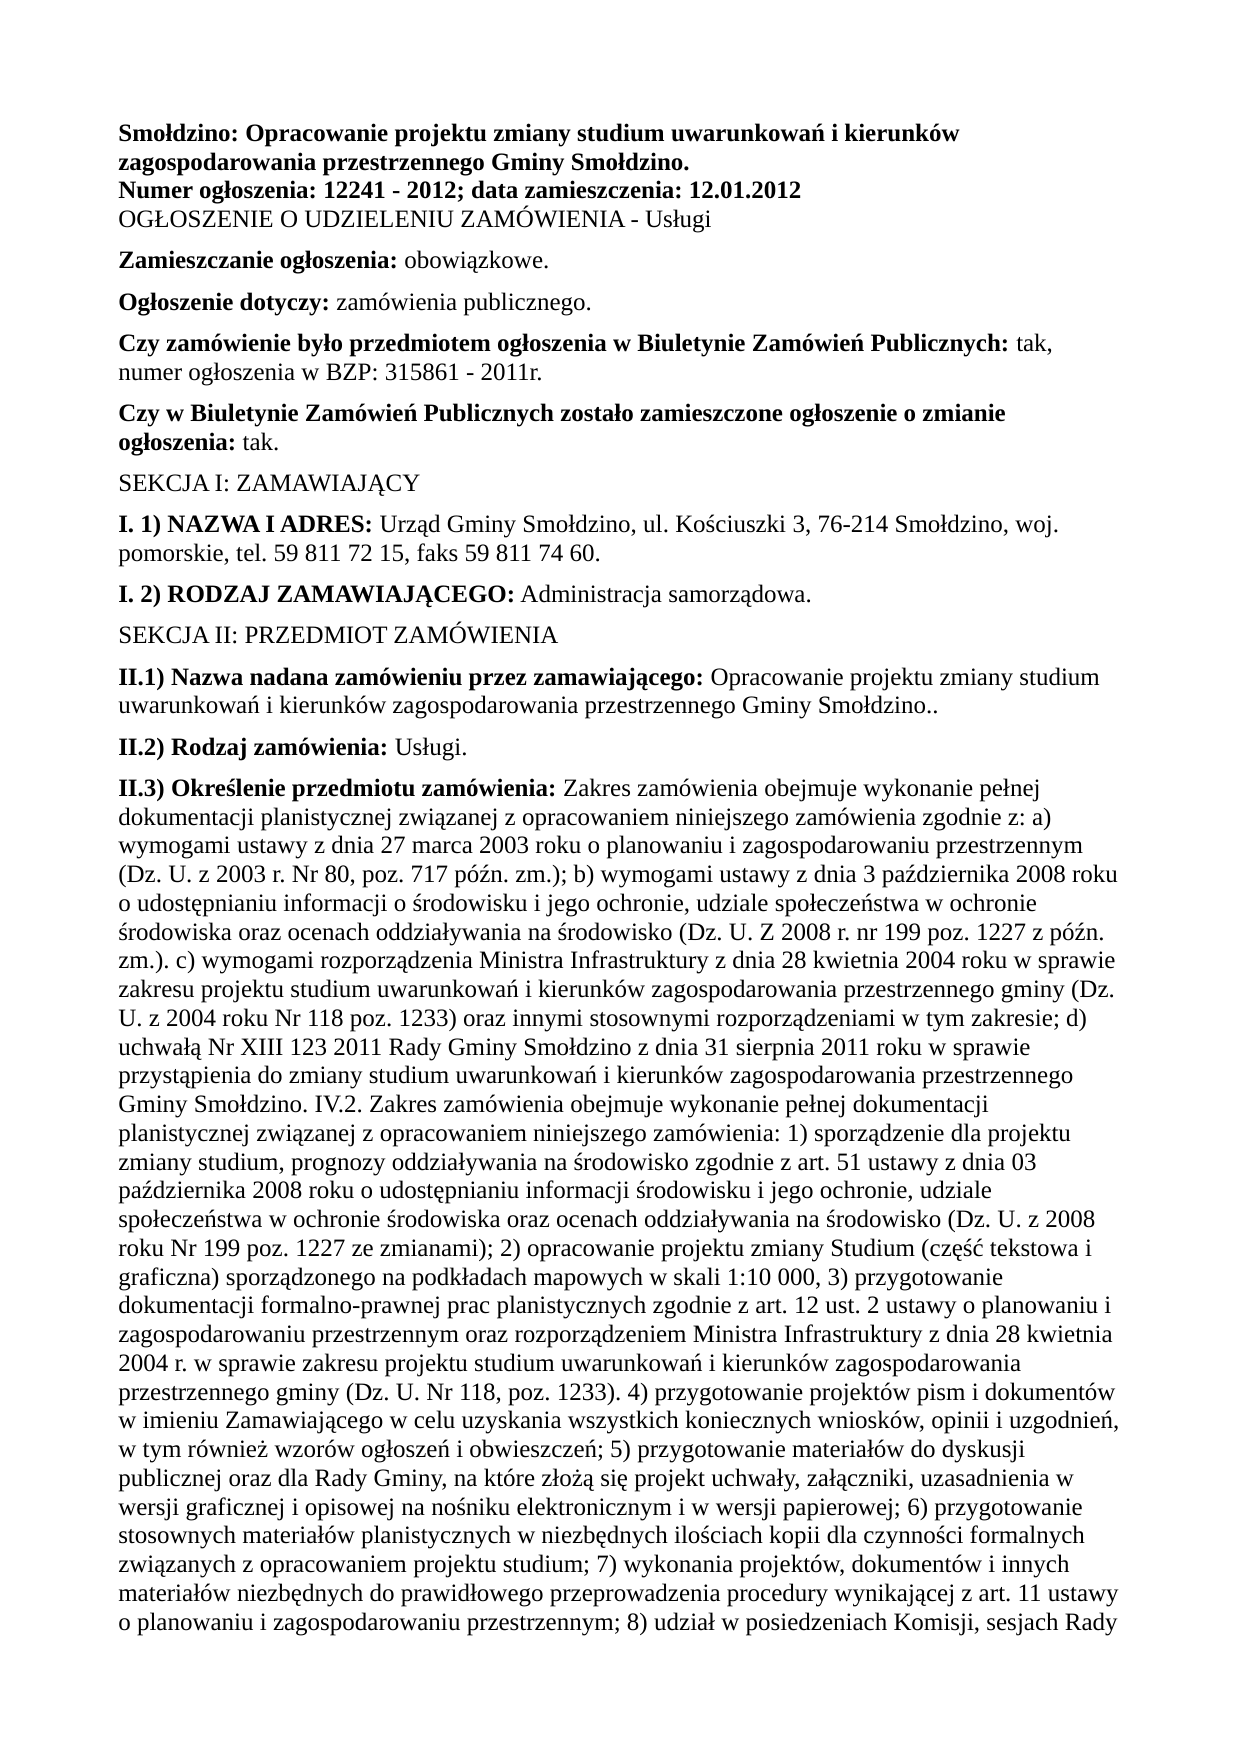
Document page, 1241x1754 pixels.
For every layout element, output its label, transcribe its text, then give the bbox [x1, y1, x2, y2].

text SEKCJA I: ZAMAWIAJĄCY [118, 468, 1122, 497]
text Smołdzino: Opracowanie projektu zmiany studium uwarunkowań i kierunków zagospodarowania przestrzennego Gminy Smołdzino. Numer ogłoszenia: 12241 - 2012; data zamieszczenia: 12.01.2012 OGŁOSZENIE O UDZIELENIU ZAMÓWIENIA - Usługi [118, 118, 1122, 233]
text II.2) Rodzaj zamówienia: Usługi. [118, 732, 1122, 761]
text I. 2) RODZAJ ZAMAWIAJĄCEGO: Administracja samorządowa. [118, 579, 1122, 608]
text I. 1) NAZWA I ADRES: Urząd Gminy Smołdzino, ul. Kościuszki 3, 76-214 Smołdzino, woj. pomorskie, tel. 59 811 72 15, faks 59 811 74 60. [118, 509, 1122, 567]
text Ogłoszenie dotyczy: zamówienia publicznego. [118, 287, 1122, 316]
text Zamieszczanie ogłoszenia: obowiązkowe. [118, 246, 1122, 274]
text Czy w Biuletynie Zamówień Publicznych zostało zamieszczone ogłoszenie o zmianie ogłoszenia: tak. [118, 398, 1122, 456]
text II.1) Nazwa nadana zamówieniu przez zamawiającego: Opracowanie projektu zmiany studium uwarunkowań i kierunków zagospodarowania przestrzennego Gminy Smołdzino.. [118, 662, 1122, 719]
text II.3) Określenie przedmiotu zamówienia: Zakres zamówienia obejmuje wykonanie pełnej dokumentacji planistycznej związanej z opracowaniem niniejszego zamówienia zgodnie z: a) wymogami ustawy z dnia 27 marca 2003 roku o planowaniu i zagospodarowaniu przestrzennym (Dz. U. z 2003 r. Nr 80, poz. 717 późn. zm.); b) wymogami ustawy z dnia 3 października 2008 roku o udostępnianiu informacji o środowisku i jego ochronie, udziale społeczeństwa w ochronie środowiska oraz ocenach oddziaływania na środowisko (Dz. U. Z 2008 r. nr 199 poz. 1227 z późn. zm.). c) wymogami rozporządzenia Ministra Infrastruktury z dnia 28 kwietnia 2004 roku w sprawie zakresu projektu studium uwarunkowań i kierunków zagospodarowania przestrzennego gminy (Dz. U. z 2004 roku Nr 118 poz. 1233) oraz innymi stosownymi rozporządzeniami w tym zakresie; d) uchwałą Nr XIII 123 2011 Rady Gminy Smołdzino z dnia 31 sierpnia 2011 roku w sprawie przystąpienia do zmiany studium uwarunkowań i kierunków zagospodarowania przestrzennego Gminy Smołdzino. IV.2. Zakres zamówienia obejmuje wykonanie pełnej dokumentacji planistycznej związanej z opracowaniem niniejszego zamówienia: 1) sporządzenie dla projektu zmiany studium, prognozy oddziaływania na środowisko zgodnie z art. 51 ustawy z dnia 03 października 2008 roku o udostępnianiu informacji środowisku i jego ochronie, udziale społeczeństwa w ochronie środowiska oraz ocenach oddziaływania na środowisko (Dz. U. z 2008 roku Nr 199 poz. 1227 ze zmianami); 2) opracowanie projektu zmiany Studium (część tekstowa i graficzna) sporządzonego na podkładach mapowych w skali 1:10 000, 3) przygotowanie dokumentacji formalno-prawnej prac planistycznych zgodnie z art. 12 ust. 2 ustawy o planowaniu i zagospodarowaniu przestrzennym oraz rozporządzeniem Ministra Infrastruktury z dnia 28 kwietnia 2004 r. w sprawie zakresu projektu studium uwarunkowań i kierunków zagospodarowania przestrzennego gminy (Dz. U. Nr 118, poz. 1233). 4) przygotowanie projektów pism i dokumentów w imieniu Zamawiającego w celu uzyskania wszystkich koniecznych wniosków, opinii i uzgodnień, w tym również wzorów ogłoszeń i obwieszczeń; 5) przygotowanie materiałów do dyskusji publicznej oraz dla Rady Gminy, na które złożą się projekt uchwały, załączniki, uzasadnienia w wersji graficznej i opisowej na nośniku elektronicznym i w wersji papierowej; 6) przygotowanie stosownych materiałów planistycznych w niezbędnych ilościach kopii dla czynności formalnych związanych z opracowaniem projektu studium; 7) wykonania projektów, dokumentów i innych materiałów niezbędnych do prawidłowego przeprowadzenia procedury wynikającej z art. 11 ustawy o planowaniu i zagospodarowaniu przestrzennym; 8) udział w posiedzeniach Komisji, sesjach Rady [118, 773, 1122, 1636]
text SEKCJA II: PRZEDMIOT ZAMÓWIENIA [118, 621, 1122, 649]
text Czy zamówienie było przedmiotem ogłoszenia w Biuletynie Zamówień Publicznych: tak, numer ogłoszenia w BZP: 315861 - 2011r. [118, 328, 1122, 386]
